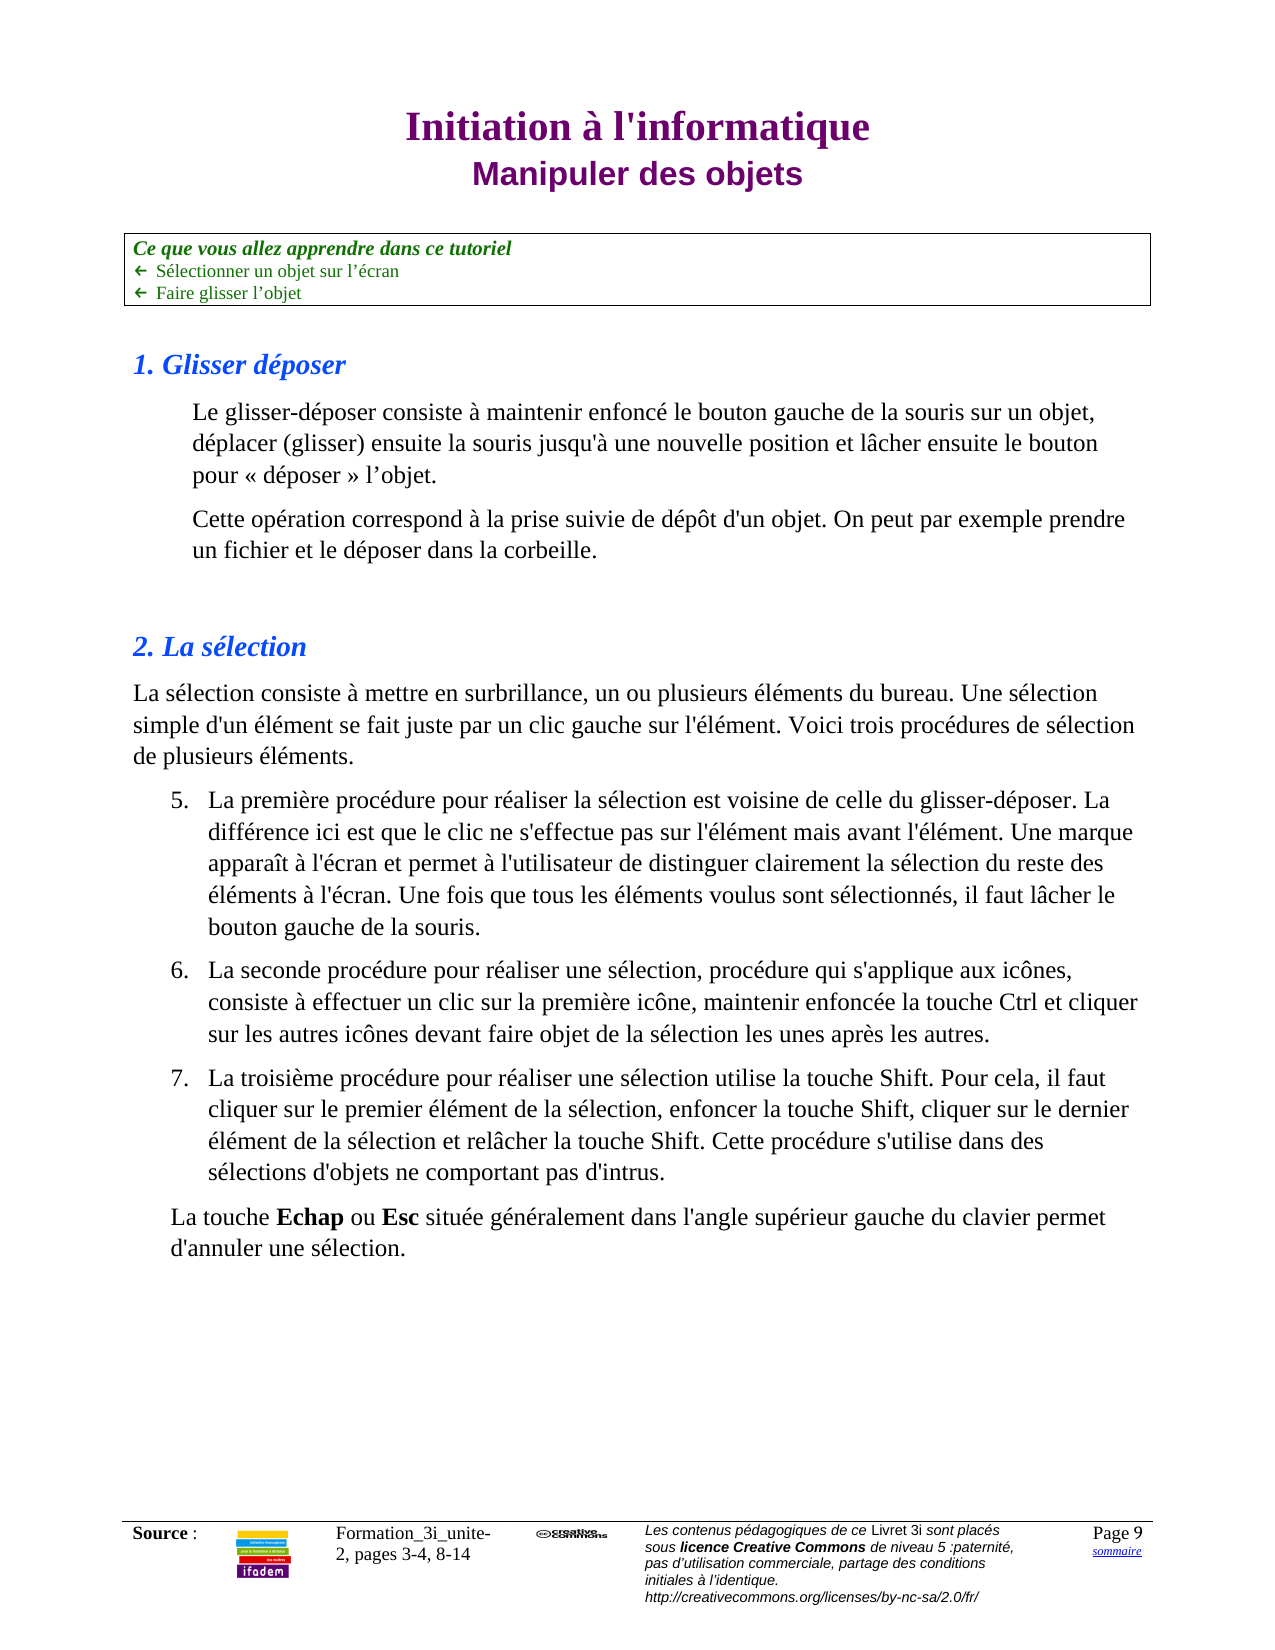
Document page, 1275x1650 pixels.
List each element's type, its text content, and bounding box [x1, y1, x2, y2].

list La seconde procédure pour réaliser une sélection, procédure qui s'applique aux icônes, consiste à effectuer un clic sur la première icône, maintenir enfoncée la touche Ctrl et cliquer sur les autres icônes devant faire objet de la sélection les unes après les autres. [170, 956, 1142, 1047]
text Ce que vous allez apprendre dans ce tutoriel [125, 234, 1150, 260]
text Le glisser-déposer consiste à maintenir enfoncé le bouton gauche de la souris sur un objet, déplacer (glisser) ensuite la souris jusqu'à une nouvelle position et lâcher ensuite le bouton pour « déposer » l’objet. [192, 397, 1142, 488]
list Faire glisser l’objet [125, 279, 1150, 305]
picture [536, 1529, 608, 1538]
text La sélection consiste à mettre en surbrillance, un ou plusieurs éléments du bureau. Une sélection simple d'un élément se fait juste par un clic gauche sur l'élément. Voici trois procédures de sélection de plusieurs éléments. [133, 678, 1142, 770]
list Sélectionner un objet sur l’écran [133, 260, 1142, 279]
list La troisième procédure pour réaliser une sélection utilise la touche Shift. Pour cela, il faut cliquer sur le premier élément de la sélection, enfoncer la touche Shift, cliquer sur le dernier élément de la sélection et relâcher la touche Shift. Cette procédure s'utilise dans des sélections d'objets ne comportant pas d'intrus. [170, 1063, 1142, 1186]
list La première procédure pour réaliser la sélection est voisine de celle du glisser-déposer. La différence ici est que le clic ne s'effectue pas sur l'élément mais avant l'élément. Une marque apparaît à l'écran et permet à l'utilisateur de distinguer clairement la sélection du reste des éléments à l'écran. Une fois que tous les éléments voulus sont sélectionnés, il faut lâcher le bouton gauche de la souris. [170, 785, 1142, 940]
text Manipuler des objets [133, 154, 1142, 192]
text Cette opération correspond à la prise suivie de dépôt d'un objet. On peut par exemple prendre un fichier et le déposer dans la corbeille. [192, 504, 1142, 564]
text La touche Echap ou Esc située généralement dans l'angle supérieur gauche du clavier permet d'annuler une sélection. [170, 1202, 1142, 1262]
text Initiation à l'informatique [133, 101, 1142, 149]
picture [235, 1529, 292, 1579]
text 2. La sélection [133, 629, 1142, 662]
text 1. Glisser déposer [133, 347, 1142, 381]
